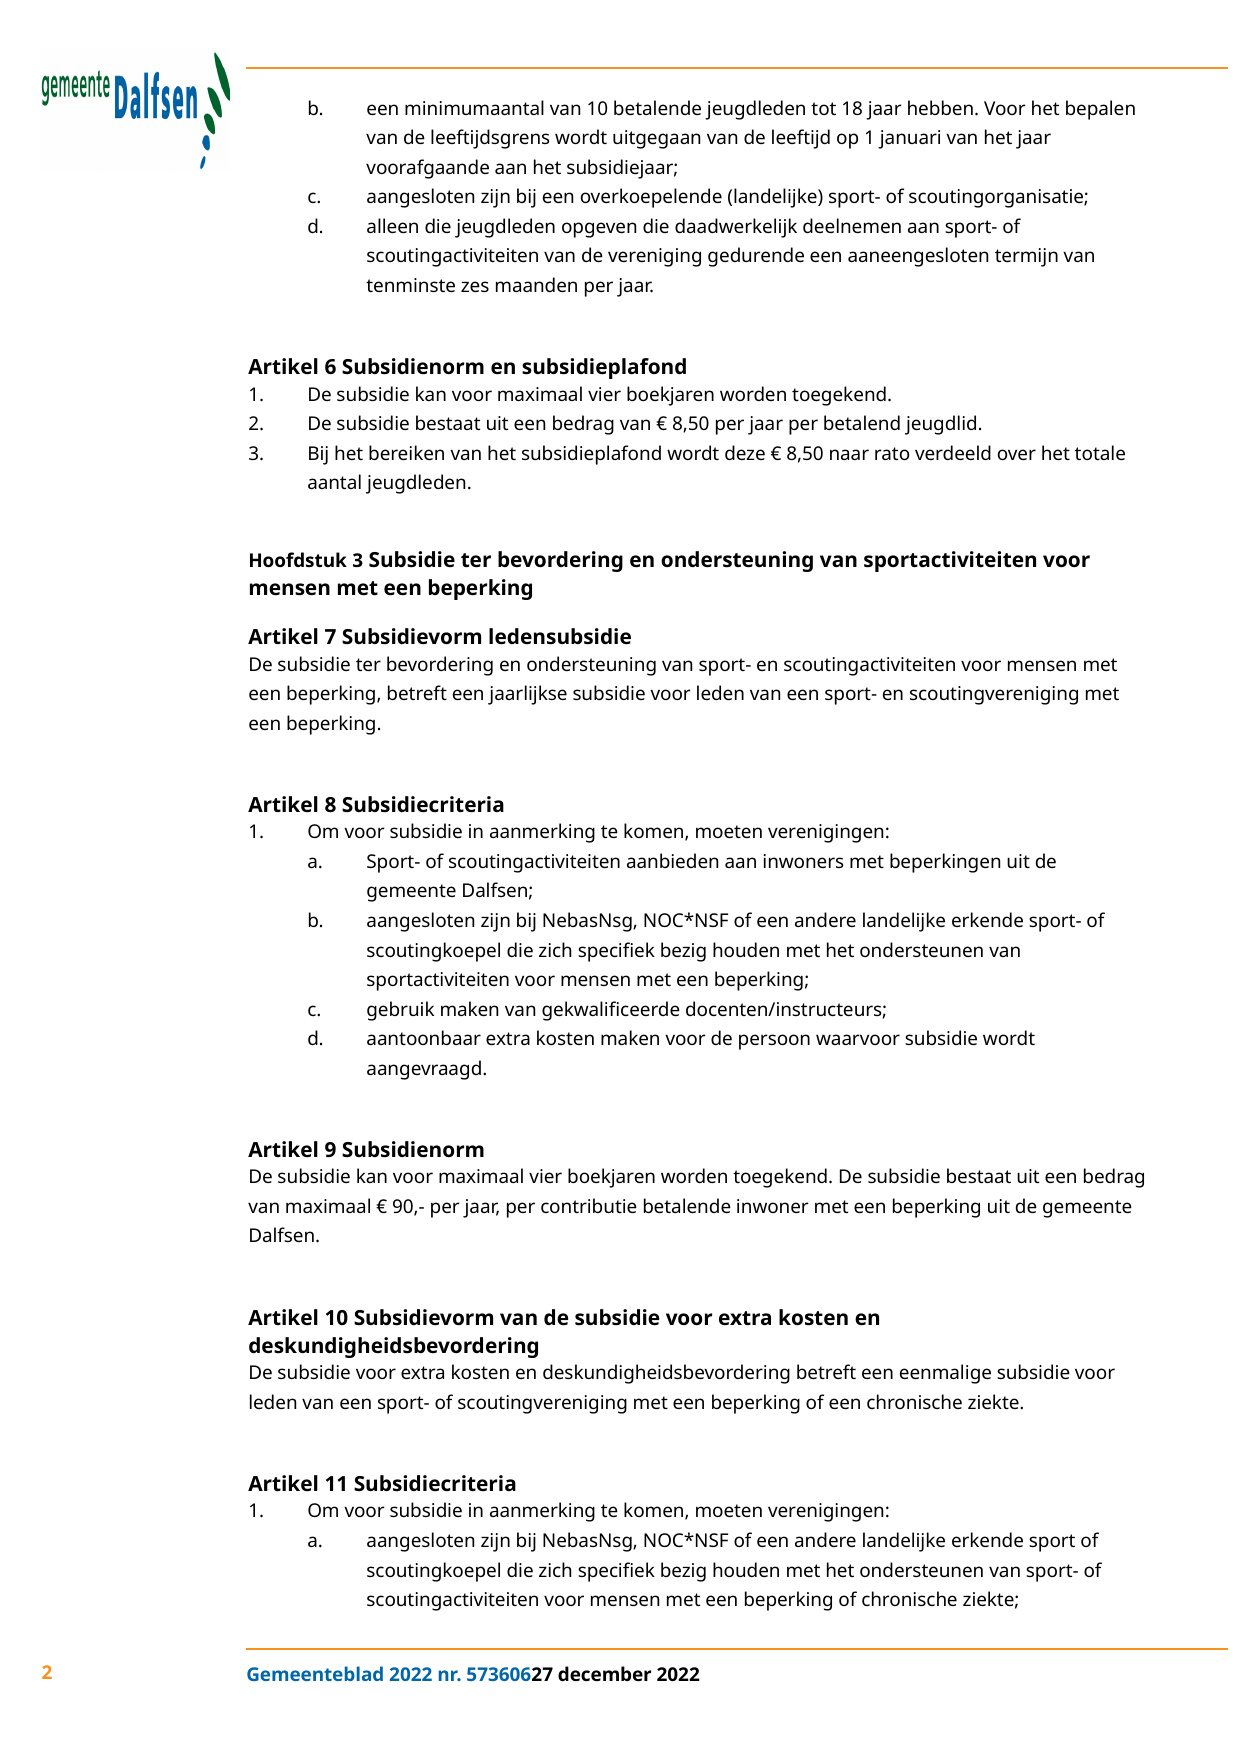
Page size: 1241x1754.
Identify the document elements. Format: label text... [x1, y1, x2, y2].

text Artikel 6 Subsidienorm en subsidieplafond [248, 352, 1152, 381]
list Bij het bereiken van het subsidieplafond wordt deze € 8,50 naar rato verdeeld over het totale aantal jeugdleden. [248, 440, 1152, 495]
list aangesloten zijn bij NebasNsg, NOC*NSF of een andere landelijke erkende sport of scoutingkoepel die zich specifiek bezig houden met het ondersteunen van sport- of scoutingactiviteiten voor mensen met een beperking of chronische ziekte; [307, 1527, 1152, 1612]
text Artikel 10 Subsidievorm van de subsidie voor extra kosten en deskundigheidsbevordering [248, 1303, 1152, 1359]
text De subsidie kan voor maximaal vier boekjaren worden toegekend. De subsidie bestaat uit een bedrag van maximaal € 90,- per jaar, per contributie betalende inwoner met een beperking uit de gemeente Dalfsen. [248, 1163, 1152, 1248]
list aantoonbaar extra kosten maken voor de persoon waarvoor subsidie wordt aangevraagd. [307, 1026, 1152, 1081]
text Hoofdstuk 3 Subsidie ter bevordering en ondersteuning van sportactiviteiten voor mensen met een beperking [248, 545, 1152, 602]
text Artikel 9 Subsidienorm [248, 1135, 1152, 1163]
text De subsidie ter bevordering en ondersteuning van sport- en scoutingactiviteiten voor mensen met een beperking, betreft een jaarlijkse subsidie voor leden van een sport- en scoutingvereniging met een beperking. [248, 651, 1152, 736]
text Artikel 11 Subsidiecriteria [248, 1469, 1152, 1498]
list aangesloten zijn bij NebasNsg, NOC*NSF of een andere landelijke erkende sport- of scoutingkoepel die zich specifiek bezig houden met het ondersteunen van sportactiviteiten voor mensen met een beperking; [307, 907, 1152, 992]
list een minimumaantal van 10 betalende jeugdleden tot 18 jaar hebben. Voor het bepalen van de leeftijdsgrens wordt uitgegaan van de leeftijd op 1 januari van het jaar voorafgaande aan het subsidiejaar; [307, 95, 1152, 180]
list alleen die jeugdleden opgeven die daadwerkelijk deelnemen aan sport- of scoutingactiviteiten van de vereniging gedurende een aaneengesloten termijn van tenminste zes maanden per jaar. [307, 213, 1152, 298]
picture [41, 47, 231, 172]
list De subsidie kan voor maximaal vier boekjaren worden toegekend. [248, 381, 1152, 406]
text Artikel 8 Subsidiecriteria [248, 790, 1152, 818]
list De subsidie bestaat uit een bedrag van € 8,50 per jaar per betalend jeugdlid. [248, 410, 1152, 436]
list Om voor subsidie in aanmerking te komen, moeten verenigingen: [248, 1498, 1152, 1523]
list aangesloten zijn bij een overkoepelende (landelijke) sport- of scoutingorganisatie; [307, 183, 1152, 209]
list gebruik maken van gekwalificeerde docenten/instructeurs; [307, 996, 1152, 1022]
text De subsidie voor extra kosten en deskundigheidsbevordering betreft een eenmalige subsidie voor leden van een sport- of scoutingvereniging met een beperking of een chronische ziekte. [248, 1359, 1152, 1415]
list Om voor subsidie in aanmerking te komen, moeten verenigingen: [248, 818, 1152, 844]
text Artikel 7 Subsidievorm ledensubsidie [248, 622, 1152, 651]
list Sport- of scoutingactiviteiten aanbieden aan inwoners met beperkingen uit de gemeente Dalfsen; [307, 848, 1152, 903]
